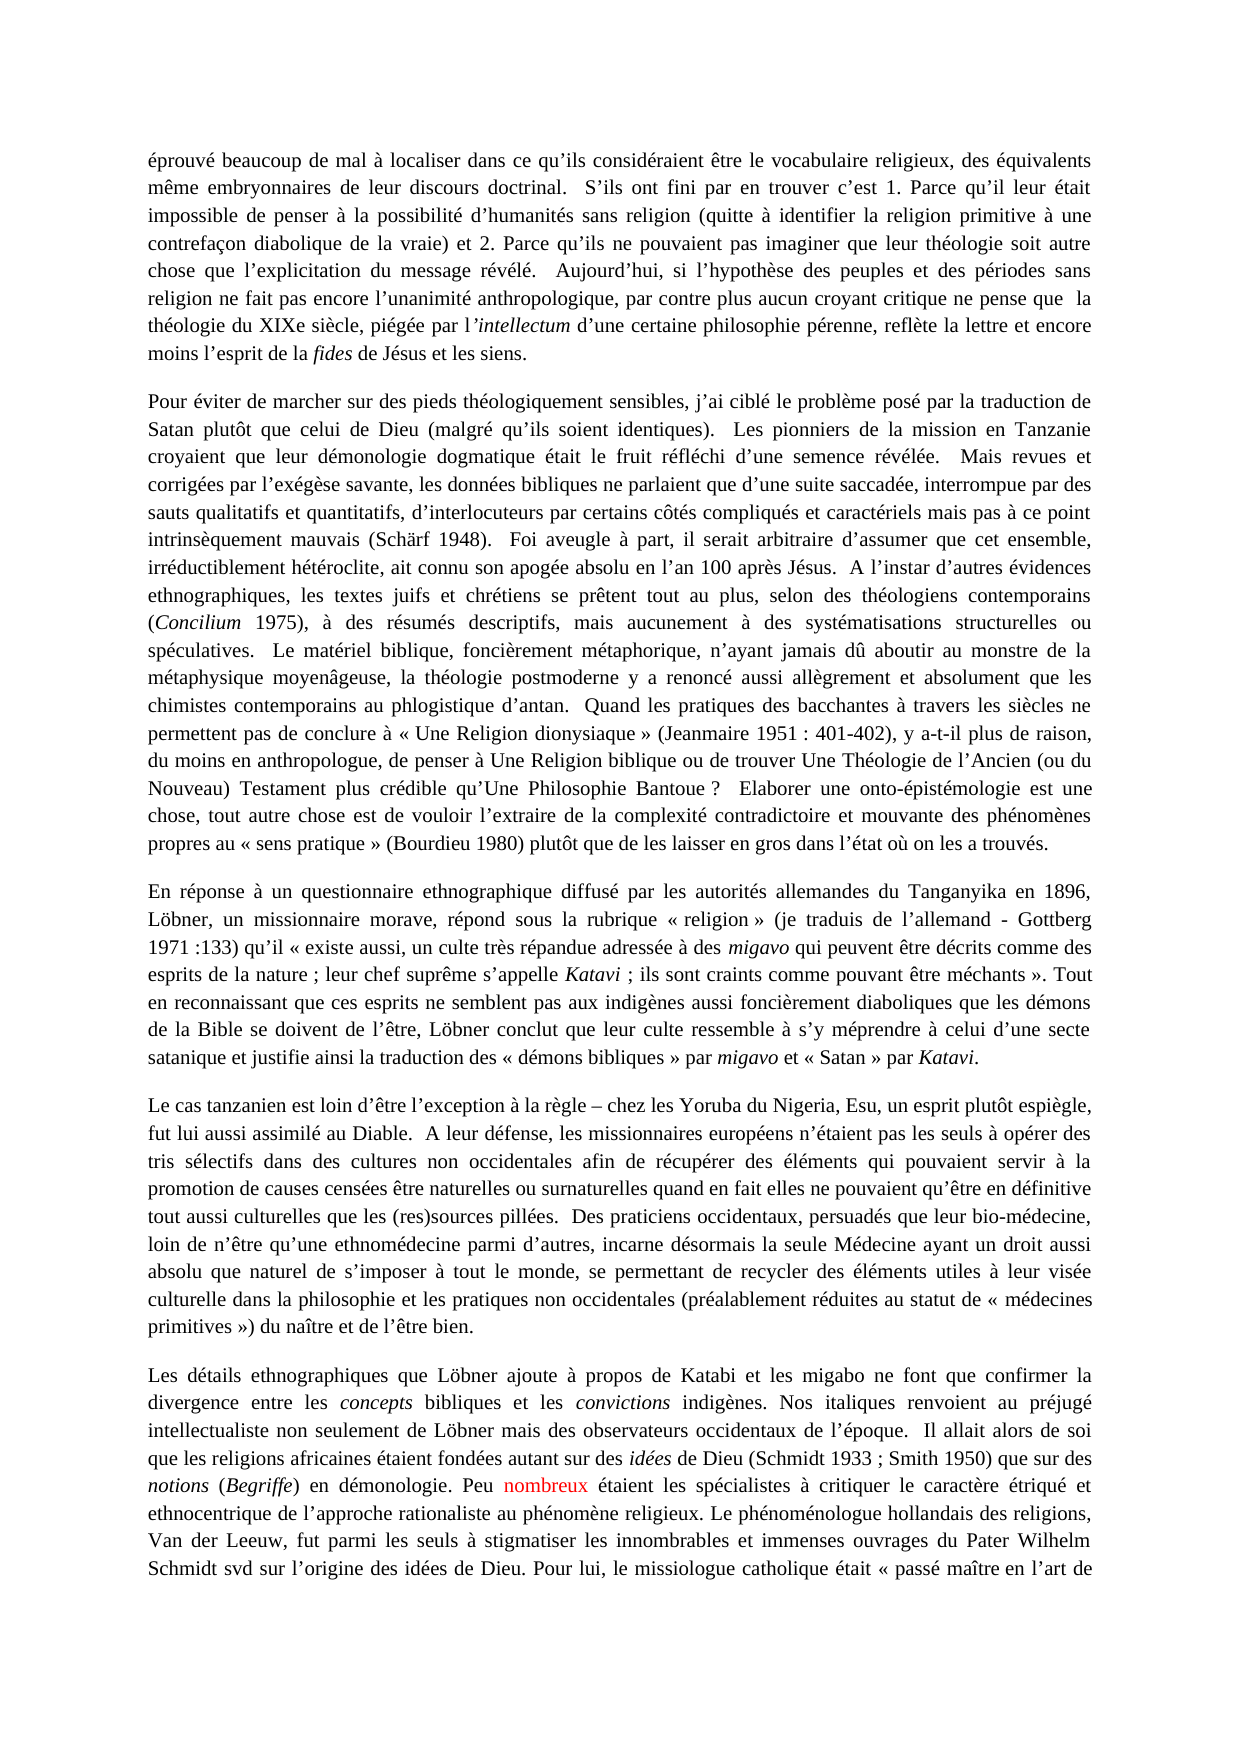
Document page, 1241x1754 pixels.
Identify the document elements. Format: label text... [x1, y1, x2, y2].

text éprouvé beaucoup de mal à localiser dans ce qu’ils considéraient être le vocabulaire religieux, des équivalents même embryonnaires de leur discours doctrinal. S’ils ont fini par en trouver c’est 1. Parce qu’il leur était impossible de penser à la possibilité d’humanités sans religion (quitte à identifier la religion primitive à une contrefaçon diabolique de la vraie) et 2. Parce qu’ils ne pouvaient pas imaginer que leur théologie soit autre chose que l’explicitation du message révélé. Aujourd’hui, si l’hypothèse des peuples et des périodes sans religion ne fait pas encore l’unanimité anthropologique, par contre plus aucun croyant critique ne pense que la théologie du XIXe siècle, piégée par l’intellectum d’une certaine philosophie pérenne, reflète la lettre et encore moins l’esprit de la fides de Jésus et les siens. [148, 148, 1093, 365]
text En réponse à un questionnaire ethnographique diffusé par les autorités allemandes du Tanganyika en 1896, Löbner, un missionnaire morave, répond sous la rubrique « religion » (je traduis de l’allemand - Gottberg 1971 :133) qu’il « existe aussi, un culte très répandue adressée à des migavo qui peuvent être décrits comme des esprits de la nature ; leur chef suprême s’appelle Katavi ; ils sont craints comme pouvant être méchants ». Tout en reconnaissant que ces esprits ne semblent pas aux indigènes aussi foncièrement diaboliques que les démons de la Bible se doivent de l’être, Löbner conclut que leur culte ressemble à s’y méprendre à celui d’une secte satanique et justifie ainsi la traduction des « démons bibliques » par migavo et « Satan » par Katavi. [148, 879, 1093, 1069]
text Pour éviter de marcher sur des pieds théologiquement sensibles, j’ai ciblé le problème posé par la traduction de Satan plutôt que celui de Dieu (malgré qu’ils soient identiques). Les pionniers de la mission en Tanzanie croyaient que leur démonologie dogmatique était le fruit réfléchi d’une semence révélée. Mais revues et corrigées par l’exégèse savante, les données bibliques ne parlaient que d’une suite saccadée, interrompue par des sauts qualitatifs et quantitatifs, d’interlocuteurs par certains côtés compliqués et caractériels mais pas à ce point intrinsèquement mauvais (Schärf 1948). Foi aveugle à part, il serait arbitraire d’assumer que cet ensemble, irréductiblement hétéroclite, ait connu son apogée absolu en l’an 100 après Jésus. A l’instar d’autres évidences ethnographiques, les textes juifs et chrétiens se prêtent tout au plus, selon des théologiens contemporains (Concilium 1975), à des résumés descriptifs, mais aucunement à des systématisations structurelles ou spéculatives. Le matériel biblique, foncièrement métaphorique, n’ayant jamais dû aboutir au monstre de la métaphysique moyenâgeuse, la théologie postmoderne y a renoncé aussi allègrement et absolument que les chimistes contemporains au phlogistique d’antan. Quand les pratiques des bacchantes à travers les siècles ne permettent pas de conclure à « Une Religion dionysiaque » (Jeanmaire 1951 : 401-402), y a-t-il plus de raison, du moins en anthropologue, de penser à Une Religion biblique ou de trouver Une Théologie de l’Ancien (ou du Nouveau) Testament plus crédible qu’Une Philosophie Bantoue ? Elaborer une onto-épistémologie est une chose, tout autre chose est de vouloir l’extraire de la complexité contradictoire et mouvante des phénomènes propres au « sens pratique » (Bourdieu 1980) plutôt que de les laisser en gros dans l’état où on les a trouvés. [148, 389, 1093, 855]
text Les détails ethnographiques que Löbner ajoute à propos de Katabi et les migabo ne font que confirmer la divergence entre les concepts bibliques et les convictions indigènes. Nos italiques renvoient au préjugé intellectualiste non seulement de Löbner mais des observateurs occidentaux de l’époque. Il allait alors de soi que les religions africaines étaient fondées autant sur des idées de Dieu (Schmidt 1933 ; Smith 1950) que sur des notions (Begriffe) en démonologie. Peu nombreux étaient les spécialistes à critiquer le caractère étriqué et ethnocentrique de l’approche rationaliste au phénomène religieux. Le phénoménologue hollandais des religions, Van der Leeuw, fut parmi les seuls à stigmatiser les innombrables et immenses ouvrages du Pater Wilhelm Schmidt svd sur l’origine des idées de Dieu. Pour lui, le missiologue catholique était « passé maître en l’art de [148, 1363, 1093, 1580]
text Le cas tanzanien est loin d’être l’exception à la règle – chez les Yoruba du Nigeria, Esu, un esprit plutôt espiègle, fut lui aussi assimilé au Diable. A leur défense, les missionnaires européens n’étaient pas les seuls à opérer des tris sélectifs dans des cultures non occidentales afin de récupérer des éléments qui pouvaient servir à la promotion de causes censées être naturelles ou surnaturelles quand en fait elles ne pouvaient qu’être en définitive tout aussi culturelles que les (res)sources pillées. Des praticiens occidentaux, persuadés que leur bio-médecine, loin de n’être qu’une ethnomédecine parmi d’autres, incarne désormais la seule Médecine ayant un droit aussi absolu que naturel de s’imposer à tout le monde, se permettant de recycler des éléments utiles à leur visée culturelle dans la philosophie et les pratiques non occidentales (préalablement réduites au statut de « médecines primitives ») du naître et de l’être bien. [148, 1093, 1093, 1338]
